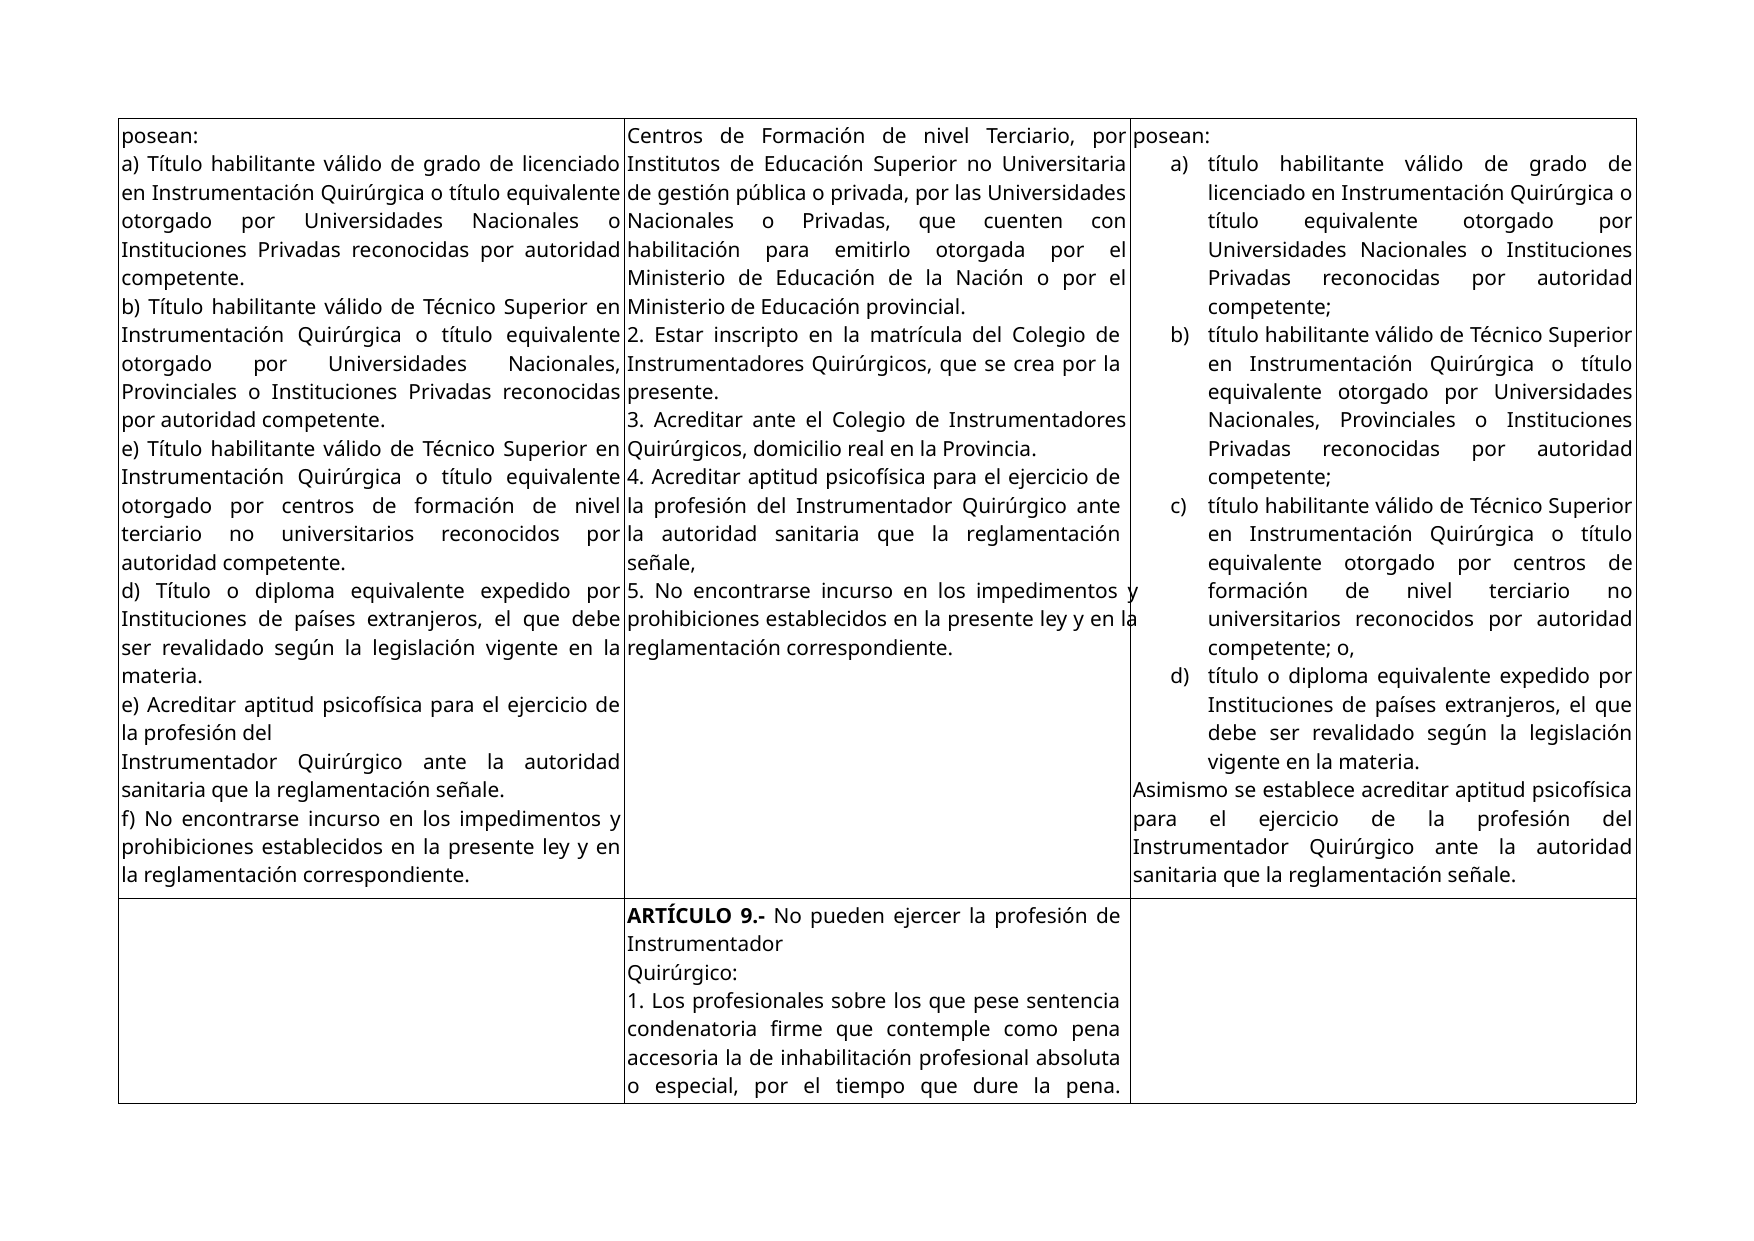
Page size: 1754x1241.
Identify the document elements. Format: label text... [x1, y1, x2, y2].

table_cell [1131, 899, 1636, 1103]
table_cell [119, 899, 624, 1103]
table_cell ARTÍCULO 8.- Para ejercer la profesión de Instrumentador Quirúrgico se requiere: 1. Poseer título habilitante expedido por Escuelas o Centros de Formación de nivel Terciario, por Institutos de Educación Superior no Universitaria de gestión pública o privada, por las Universidades Nacionales o Privadas, que cuenten con habilitación para emitirlo otorgada por el Ministerio de Educación de la Nación o por el Ministerio de Educación provincial. 2. Estar inscripto en la matrícula del Colegio de Instrumentadores Quirúrgicos, que se crea por la presente. 3. Acreditar ante el Colegio de Instrumentadores Quirúrgicos, domicilio real en la Provincia. 4. Acreditar aptitud psicofísica para el ejercicio de la profesión del Instrumentador Quirúrgico ante la autoridad sanitaria que la reglamentación señale, 5. No encontrarse incurso en los impedimentos y prohibiciones establecidos en la presente ley y en la reglamentación correspondiente. [625, 119, 1130, 898]
table_cell posean: a) Título habilitante válido de grado de licenciado en Instrumentación Quirúrgica o título equivalente otorgado por Universidades Nacionales o Instituciones Privadas reconocidas por autoridad competente. b) Título habilitante válido de Técnico Superior en Instrumentación Quirúrgica o título equivalente otorgado por Universidades Nacionales, Provinciales o Instituciones Privadas reconocidas por autoridad competente. e) Título habilitante válido de Técnico Superior en Instrumentación Quirúrgica o título equivalente otorgado por centros de formación de nivel terciario no universitarios reconocidos por autoridad competente. d) Título o diploma equivalente expedido por Instituciones de países extranjeros, el que debe ser revalidado según la legislación vigente en la materia. e) Acreditar aptitud psicofísica para el ejercicio de la profesión del Instrumentador Quirúrgico ante la autoridad sanitaria que la reglamentación señale. f) No encontrarse incurso en los impedimentos y prohibiciones establecidos en la presente ley y en la reglamentación correspondiente. [119, 119, 624, 898]
table_cell ARTÍCULO 3 – Requisitos. El Ejercicio Profesional de la Instrumentación Quirúrgica y la obtención de la matrícula habilitante está reservado a quienes posean: título habilitante válido de grado de licenciado en Instrumentación Quirúrgica o título equivalente otorgado por Universidades Nacionales o Instituciones Privadas reconocidas por autoridad competente; título habilitante válido de Técnico Superior en Instrumentación Quirúrgica o título equivalente otorgado por Universidades Nacionales, Provinciales o Instituciones Privadas reconocidas por autoridad competente; título habilitante válido de Técnico Superior en Instrumentación Quirúrgica o título equivalente otorgado por centros de formación de nivel terciario no universitarios reconocidos por autoridad competente; o, título o diploma equivalente expedido por Instituciones de países extranjeros, el que debe ser revalidado según la legislación vigente en la materia. Asimismo se establece acreditar aptitud psicofísica para el ejercicio de la profesión del Instrumentador Quirúrgico ante la autoridad sanitaria que la reglamentación señale. [1131, 119, 1636, 898]
table_cell ARTÍCULO 9.- No pueden ejercer la profesión de Instrumentador Quirúrgico: 1. Los profesionales sobre los que pese sentencia condenatoria firme que contemple como pena accesoria la de inhabilitación profesional absoluta o especial, por el tiempo que dure la pena. [625, 899, 1130, 1103]
